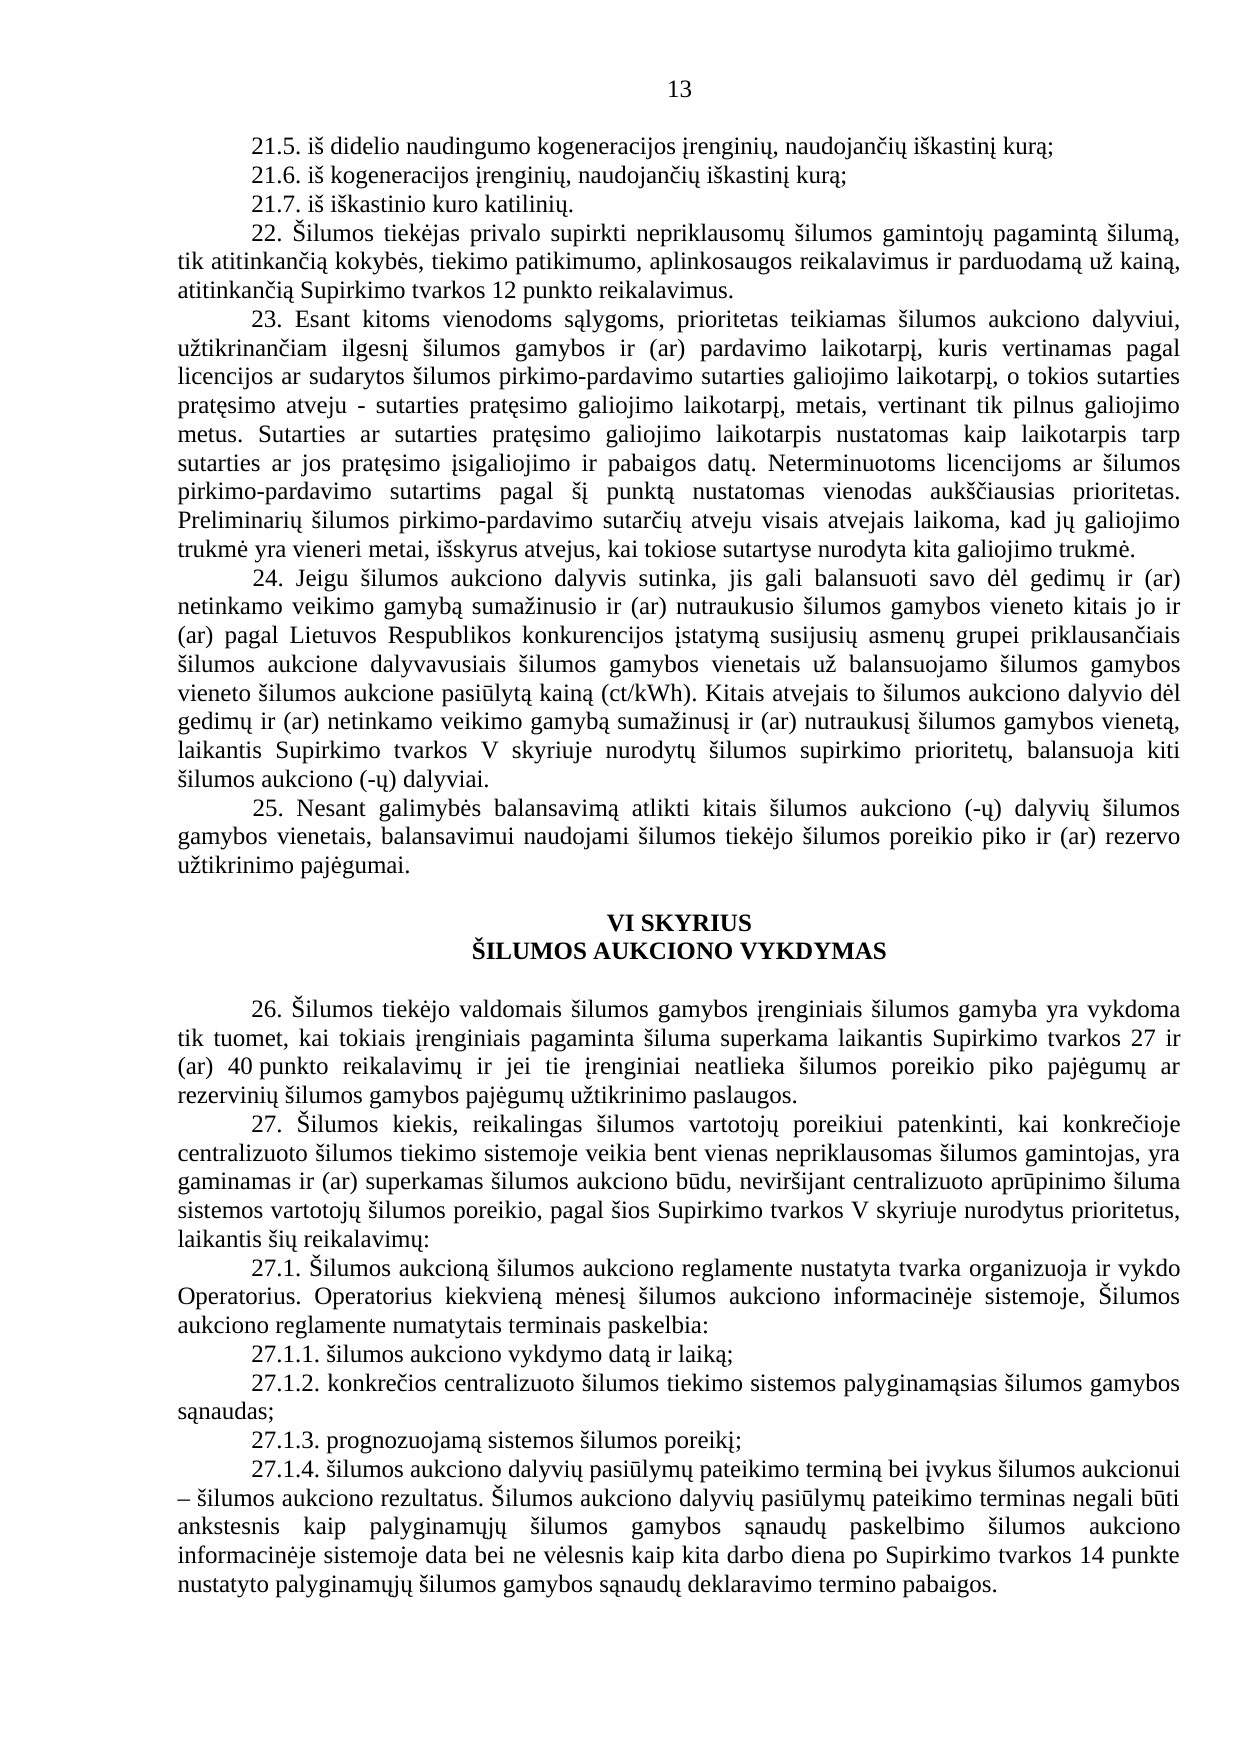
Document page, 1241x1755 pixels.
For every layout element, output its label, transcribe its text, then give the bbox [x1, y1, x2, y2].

text VI SKYRIUS [177, 908, 1181, 936]
text 27.1.4. šilumos aukciono dalyvių pasiūlymų pateikimo terminą bei įvykus šilumos aukcionui – šilumos aukciono rezultatus. Šilumos aukciono dalyvių pasiūlymų pateikimo terminas negali būti ankstesnis kaip palyginamųjų šilumos gamybos sąnaudų paskelbimo šilumos aukciono informacinėje sistemoje data bei ne vėlesnis kaip kita darbo diena po Supirkimo tvarkos 14 punkte nustatyto palyginamųjų šilumos gamybos sąnaudų deklaravimo termino pabaigos. [177, 1454, 1181, 1598]
text Šilumos aukciono vykdymas [177, 936, 1181, 965]
text 25. Nesant galimybės balansavimą atlikti kitais šilumos aukciono (-ų) dalyvių šilumos gamybos vienetais, balansavimui naudojami šilumos tiekėjo šilumos poreikio piko ir (ar) rezervo užtikrinimo pajėgumai. [177, 793, 1181, 879]
text 22. Šilumos tiekėjas privalo supirkti nepriklausomų šilumos gamintojų pagamintą šilumą, tik atitinkančią kokybės, tiekimo patikimumo, aplinkosaugos reikalavimus ir parduodamą už kainą, atitinkančią Supirkimo tvarkos 12 punkto reikalavimus. [177, 218, 1181, 304]
text 21.6. iš kogeneracijos įrenginių, naudojančių iškastinį kurą; [177, 160, 1181, 189]
text 26. Šilumos tiekėjo valdomais šilumos gamybos įrenginiais šilumos gamyba yra vykdoma tik tuomet, kai tokiais įrenginiais pagaminta šiluma superkama laikantis Supirkimo tvarkos 27 ir (ar) 40 punkto reikalavimų ir jei tie įrenginiai neatlieka šilumos poreikio piko pajėgumų ar rezervinių šilumos gamybos pajėgumų užtikrinimo paslaugos. [177, 994, 1181, 1109]
text 21.7. iš iškastinio kuro katilinių. [177, 189, 1181, 218]
text 23. Esant kitoms vienodoms sąlygoms, prioritetas teikiamas šilumos aukciono dalyviui, užtikrinančiam ilgesnį šilumos gamybos ir (ar) pardavimo laikotarpį, kuris vertinamas pagal licencijos ar sudarytos šilumos pirkimo-pardavimo sutarties galiojimo laikotarpį, o tokios sutarties pratęsimo atveju - sutarties pratęsimo galiojimo laikotarpį, metais, vertinant tik pilnus galiojimo metus. Sutarties ar sutarties pratęsimo galiojimo laikotarpis nustatomas kaip laikotarpis tarp sutarties ar jos pratęsimo įsigaliojimo ir pabaigos datų. Neterminuotoms licencijoms ar šilumos pirkimo-pardavimo sutartims pagal šį punktą nustatomas vienodas aukščiausias prioritetas. Preliminarių šilumos pirkimo-pardavimo sutarčių atveju visais atvejais laikoma, kad jų galiojimo trukmė yra vieneri metai, išskyrus atvejus, kai tokiose sutartyse nurodyta kita galiojimo trukmė. [177, 304, 1181, 563]
text 27.1.2. konkrečios centralizuoto šilumos tiekimo sistemos palyginamąsias šilumos gamybos sąnaudas; [177, 1368, 1181, 1425]
text 27.1.3. prognozuojamą sistemos šilumos poreikį; [177, 1425, 1181, 1454]
text 27.1. Šilumos aukcioną šilumos aukciono reglamente nustatyta tvarka organizuoja ir vykdo Operatorius. Operatorius kiekvieną mėnesį šilumos aukciono informacinėje sistemoje, Šilumos aukciono reglamente numatytais terminais paskelbia: [177, 1253, 1181, 1339]
text 24. Jeigu šilumos aukciono dalyvis sutinka, jis gali balansuoti savo dėl gedimų ir (ar) netinkamo veikimo gamybą sumažinusio ir (ar) nutraukusio šilumos gamybos vieneto kitais jo ir (ar) pagal Lietuvos Respublikos konkurencijos įstatymą susijusių asmenų grupei priklausančiais šilumos aukcione dalyvavusiais šilumos gamybos vienetais už balansuojamo šilumos gamybos vieneto šilumos aukcione pasiūlytą kainą (ct/kWh). Kitais atvejais to šilumos aukciono dalyvio dėl gedimų ir (ar) netinkamo veikimo gamybą sumažinusį ir (ar) nutraukusį šilumos gamybos vienetą, laikantis Supirkimo tvarkos V skyriuje nurodytų šilumos supirkimo prioritetų, balansuoja kiti šilumos aukciono (-ų) dalyviai. [177, 563, 1181, 793]
text 21.5. iš didelio naudingumo kogeneracijos įrenginių, naudojančių iškastinį kurą; [177, 131, 1181, 160]
text 27.1.1. šilumos aukciono vykdymo datą ir laiką; [177, 1339, 1181, 1368]
text 27. Šilumos kiekis, reikalingas šilumos vartotojų poreikiui patenkinti, kai konkrečioje centralizuoto šilumos tiekimo sistemoje veikia bent vienas nepriklausomas šilumos gamintojas, yra gaminamas ir (ar) superkamas šilumos aukciono būdu, neviršijant centralizuoto aprūpinimo šiluma sistemos vartotojų šilumos poreikio, pagal šios Supirkimo tvarkos V skyriuje nurodytus prioritetus, laikantis šių reikalavimų: [177, 1109, 1181, 1253]
